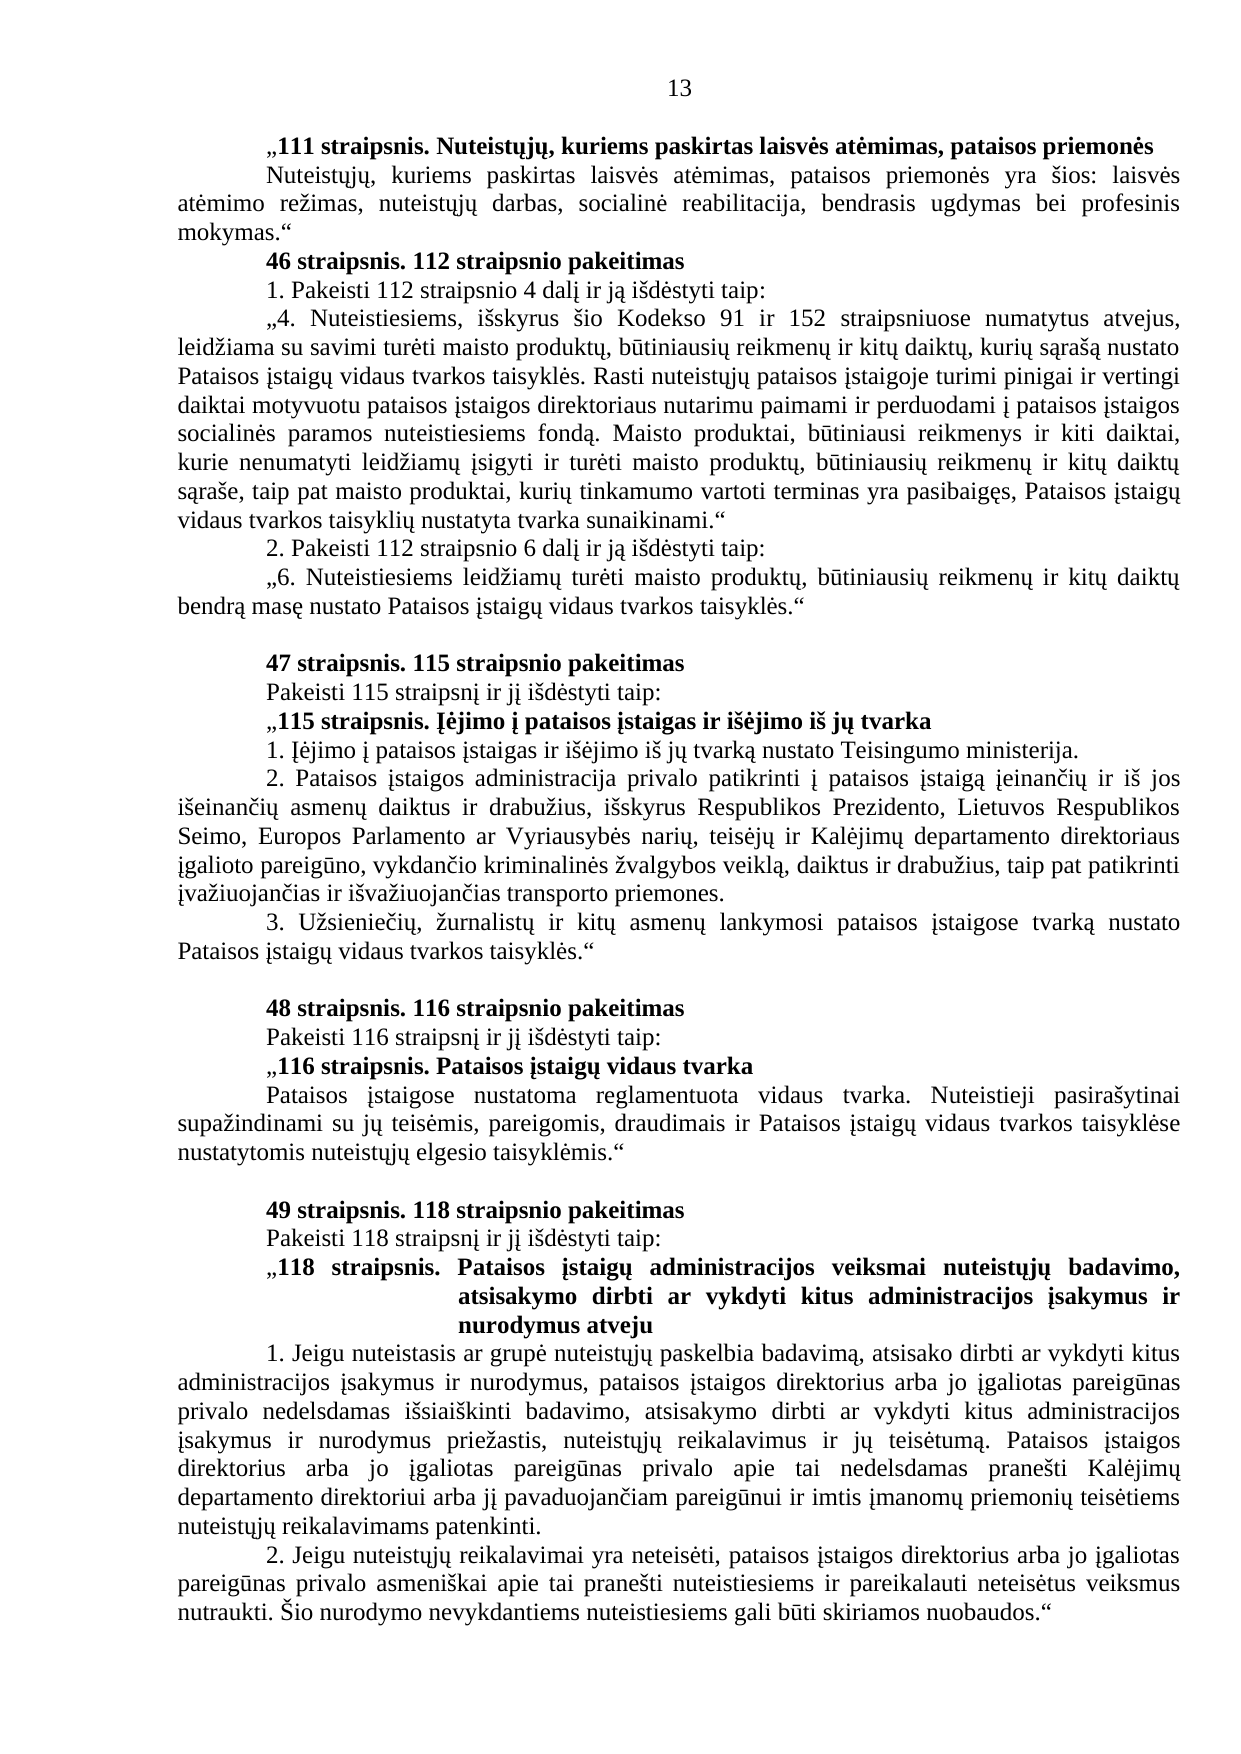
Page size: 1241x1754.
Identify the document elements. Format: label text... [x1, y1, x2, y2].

text Pakeisti 118 straipsnį ir jį išdėstyti taip: [177, 1223, 1181, 1252]
text 48 straipsnis. 116 straipsnio pakeitimas [177, 993, 1181, 1022]
text 2. Pataisos įstaigos administracija privalo patikrinti į pataisos įstaigą įeinančių ir iš jos išeinančių asmenų daiktus ir drabužius, išskyrus Respublikos Prezidento, Lietuvos Respublikos Seimo, Europos Parlamento ar Vyriausybės narių, teisėjų ir Kalėjimų departamento direktoriaus įgalioto pareigūno, vykdančio kriminalinės žvalgybos veiklą, daiktus ir drabužius, taip pat patikrinti įvažiuojančias ir išvažiuojančias transporto priemones. [177, 763, 1181, 907]
text 3. Užsieniečių, žurnalistų ir kitų asmenų lankymosi pataisos įstaigose tvarką nustato Pataisos įstaigų vidaus tvarkos taisyklės.“ [177, 907, 1181, 965]
text „4. Nuteistiesiems, išskyrus šio Kodekso 91 ir 152 straipsniuose numatytus atvejus, leidžiama su savimi turėti maisto produktų, būtiniausių reikmenų ir kitų daiktų, kurių sąrašą nustato Pataisos įstaigų vidaus tvarkos taisyklės. Rasti nuteistųjų pataisos įstaigoje turimi pinigai ir vertingi daiktai motyvuotu pataisos įstaigos direktoriaus nutarimu paimami ir perduodami į pataisos įstaigos socialinės paramos nuteistiesiems fondą. Maisto produktai, būtiniausi reikmenys ir kiti daiktai, kurie nenumatyti leidžiamų įsigyti ir turėti maisto produktų, būtiniausių reikmenų ir kitų daiktų sąraše, taip pat maisto produktai, kurių tinkamumo vartoti terminas yra pasibaigęs, Pataisos įstaigų vidaus tvarkos taisyklių nustatyta tvarka sunaikinami.“ [177, 303, 1181, 533]
text 47 straipsnis. 115 straipsnio pakeitimas [177, 648, 1181, 677]
text 1. Įėjimo į pataisos įstaigas ir išėjimo iš jų tvarką nustato Teisingumo ministerija. [177, 735, 1181, 763]
text Pakeisti 116 straipsnį ir jį išdėstyti taip: [177, 1022, 1181, 1051]
text „111 straipsnis. Nuteistųjų, kuriems paskirtas laisvės atėmimas, pataisos priemonės [177, 131, 1181, 160]
text „115 straipsnis. Įėjimo į pataisos įstaigas ir išėjimo iš jų tvarka [177, 706, 1181, 735]
text Pataisos įstaigose nustatoma reglamentuota vidaus tvarka. Nuteistieji pasirašytinai supažindinami su jų teisėmis, pareigomis, draudimais ir Pataisos įstaigų vidaus tvarkos taisyklėse nustatytomis nuteistųjų elgesio taisyklėmis.“ [177, 1080, 1181, 1166]
text „116 straipsnis. Pataisos įstaigų vidaus tvarka [177, 1051, 1181, 1080]
text Nuteistųjų, kuriems paskirtas laisvės atėmimas, pataisos priemonės yra šios: laisvės atėmimo režimas, nuteistųjų darbas, socialinė reabilitacija, bendrasis ugdymas bei profesinis mokymas.“ [177, 160, 1181, 246]
text 49 straipsnis. 118 straipsnio pakeitimas [177, 1195, 1181, 1223]
text 2. Pakeisti 112 straipsnio 6 dalį ir ją išdėstyti taip: [177, 533, 1181, 562]
text 1. Jeigu nuteistasis ar grupė nuteistųjų paskelbia badavimą, atsisako dirbti ar vykdyti kitus administracijos įsakymus ir nurodymus, pataisos įstaigos direktorius arba jo įgaliotas pareigūnas privalo nedelsdamas išsiaiškinti badavimo, atsisakymo dirbti ar vykdyti kitus administracijos įsakymus ir nurodymus priežastis, nuteistųjų reikalavimus ir jų teisėtumą. Pataisos įstaigos direktorius arba jo įgaliotas pareigūnas privalo apie tai nedelsdamas pranešti Kalėjimų departamento direktoriui arba jį pavaduojančiam pareigūnui ir imtis įmanomų priemonių teisėtiems nuteistųjų reikalavimams patenkinti. [177, 1338, 1181, 1540]
text 2. Jeigu nuteistųjų reikalavimai yra neteisėti, pataisos įstaigos direktorius arba jo įgaliotas pareigūnas privalo asmeniškai apie tai pranešti nuteistiesiems ir pareikalauti neteisėtus veiksmus nutraukti. Šio nurodymo nevykdantiems nuteistiesiems gali būti skiriamos nuobaudos.“ [177, 1540, 1181, 1626]
text „118 straipsnis. Pataisos įstaigų administracijos veiksmai nuteistųjų badavimo, atsisakymo dirbti ar vykdyti kitus administracijos įsakymus ir nurodymus atveju [266, 1252, 1181, 1338]
text 1. Pakeisti 112 straipsnio 4 dalį ir ją išdėstyti taip: [177, 275, 1181, 303]
text „6. Nuteistiesiems leidžiamų turėti maisto produktų, būtiniausių reikmenų ir kitų daiktų bendrą masę nustato Pataisos įstaigų vidaus tvarkos taisyklės.“ [177, 562, 1181, 620]
text 46 straipsnis. 112 straipsnio pakeitimas [177, 246, 1181, 275]
text Pakeisti 115 straipsnį ir jį išdėstyti taip: [177, 677, 1181, 706]
